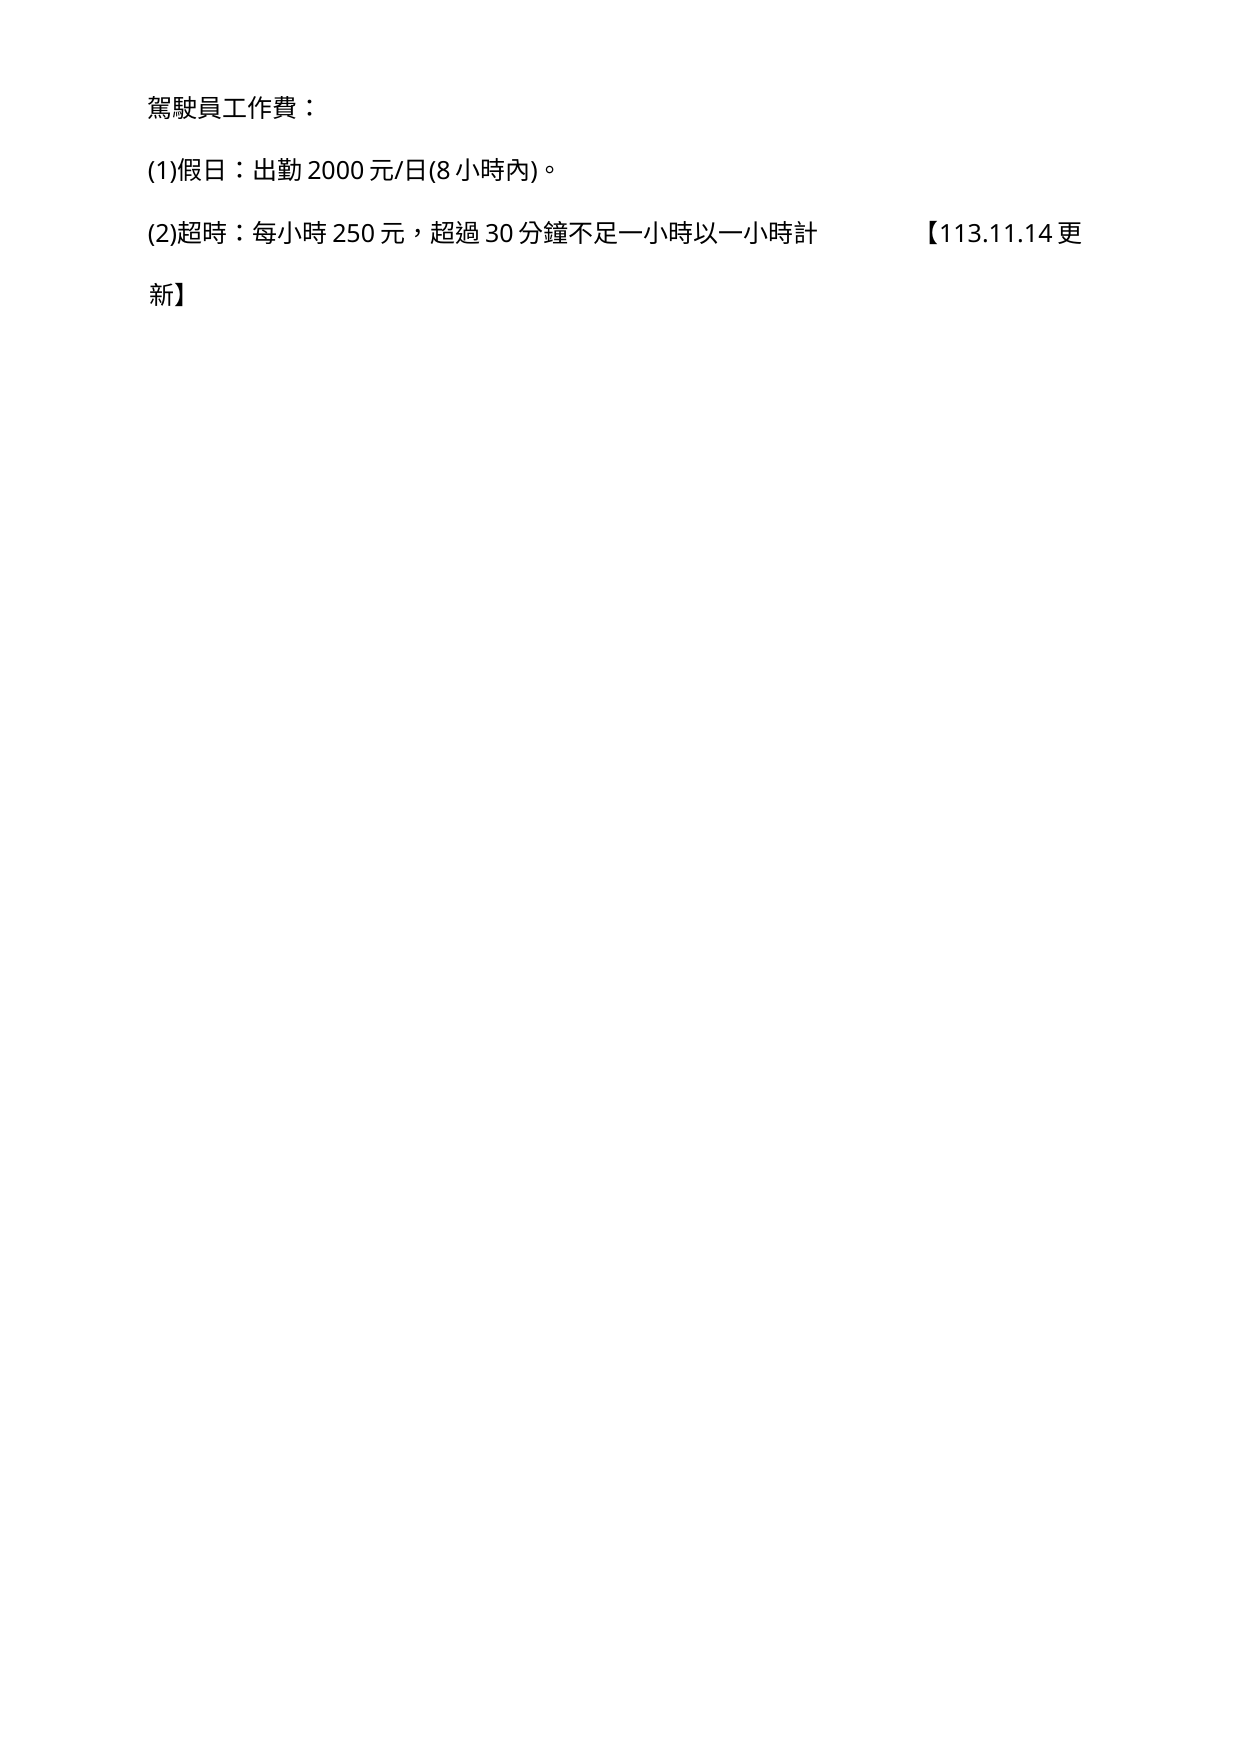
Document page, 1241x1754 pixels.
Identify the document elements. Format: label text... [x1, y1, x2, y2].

text 駕駛員工作費： [148, 64, 1122, 127]
text (2)超時：每小時250元，超過30分鐘不足一小時以一小時計 【113.11.14更新】 [148, 189, 1122, 314]
text (1)假日：出勤2000元/日(8小時內)。 [148, 127, 1122, 189]
